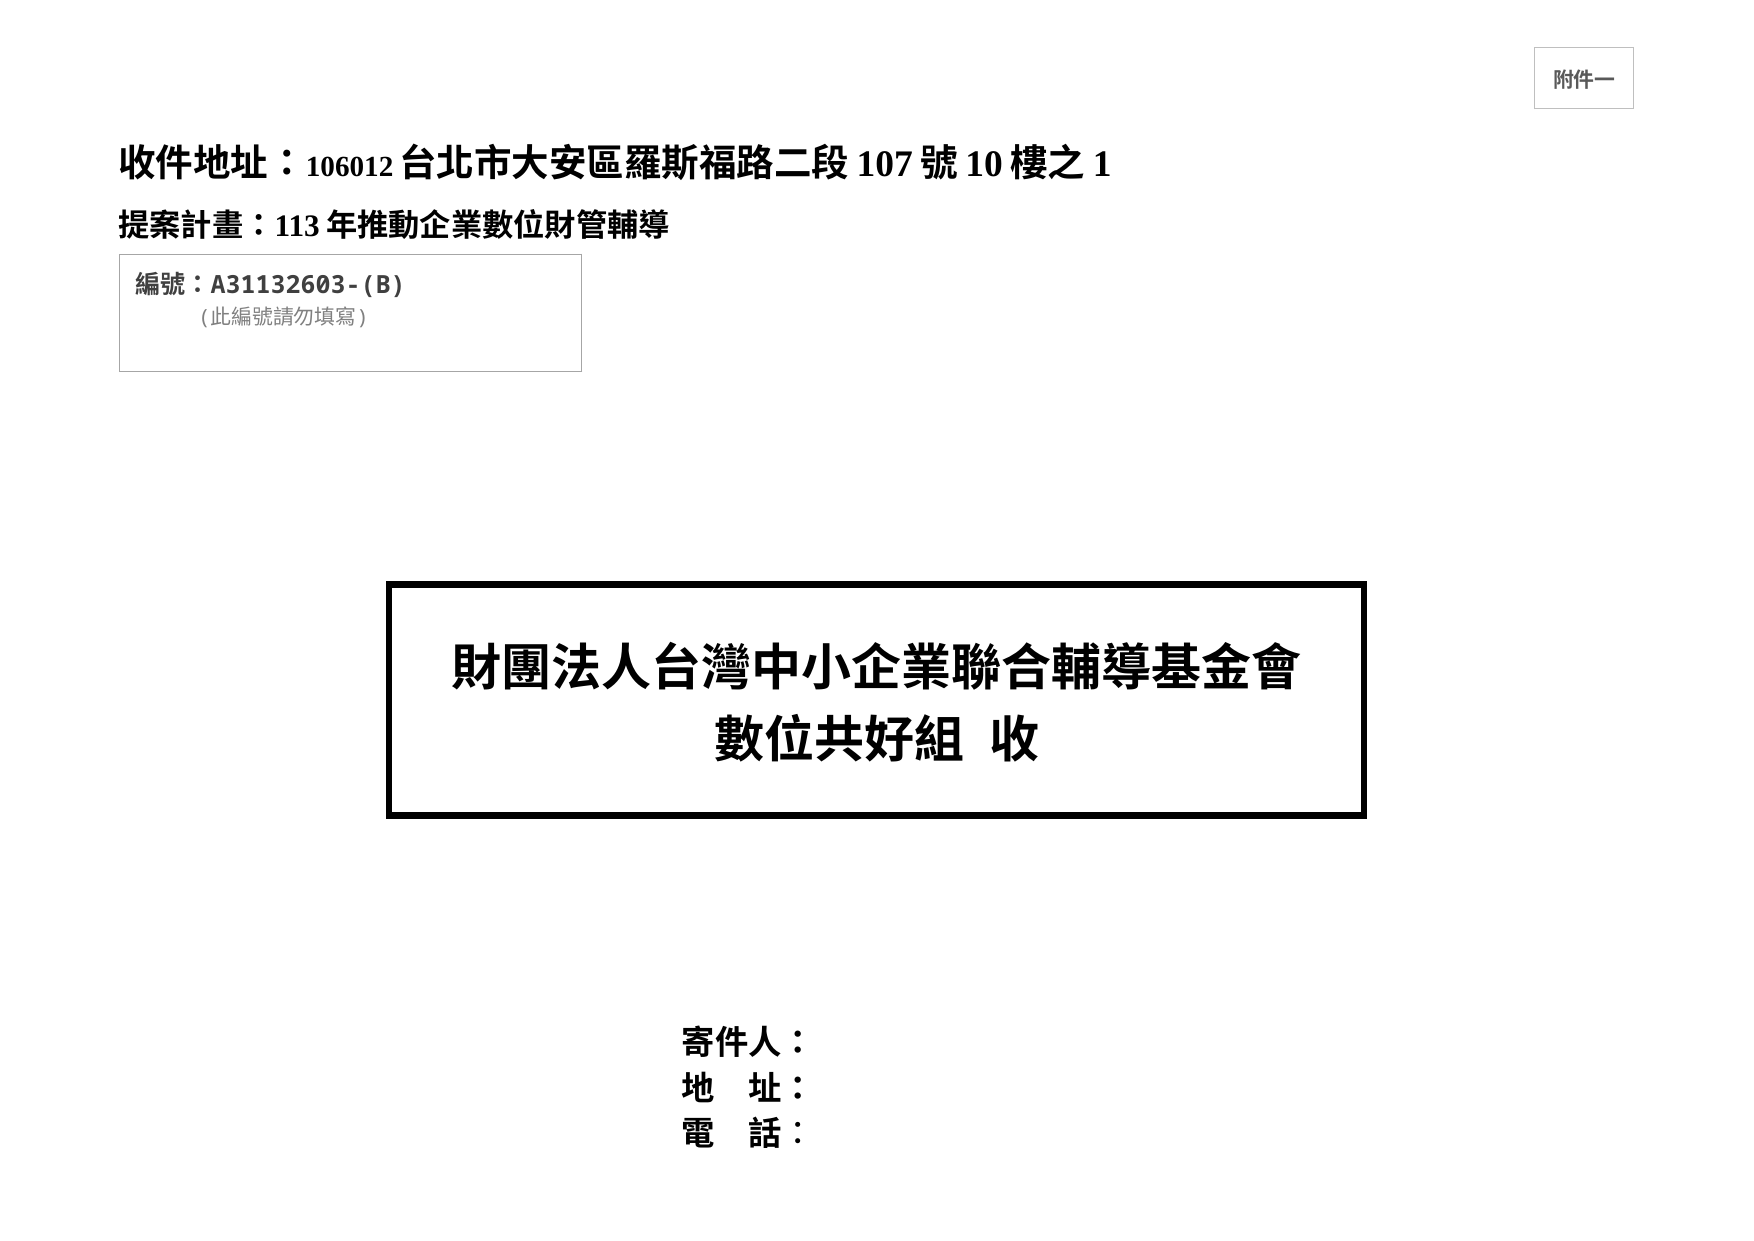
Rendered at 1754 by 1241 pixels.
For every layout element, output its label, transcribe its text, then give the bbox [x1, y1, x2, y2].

text 財團法人台灣中小企業聯合輔導基金會 [407, 627, 1346, 700]
text 收件地址：106012台北市大安區羅斯福路二段107號10樓之1 [118, 118, 1636, 181]
text [1535, 48, 1633, 108]
text 附件一 [1550, 63, 1618, 93]
text 提案計畫：113年推動企業數位財管輔導 [118, 181, 1636, 243]
text 寄件人： [682, 1017, 1619, 1063]
text 地 址： [682, 1063, 1619, 1109]
text 電 話： [682, 1109, 1619, 1155]
text (此編號請勿填寫) [135, 301, 566, 331]
text 編號：A31132603-(B) [135, 264, 566, 301]
text 數位共好組 收 [407, 700, 1346, 772]
